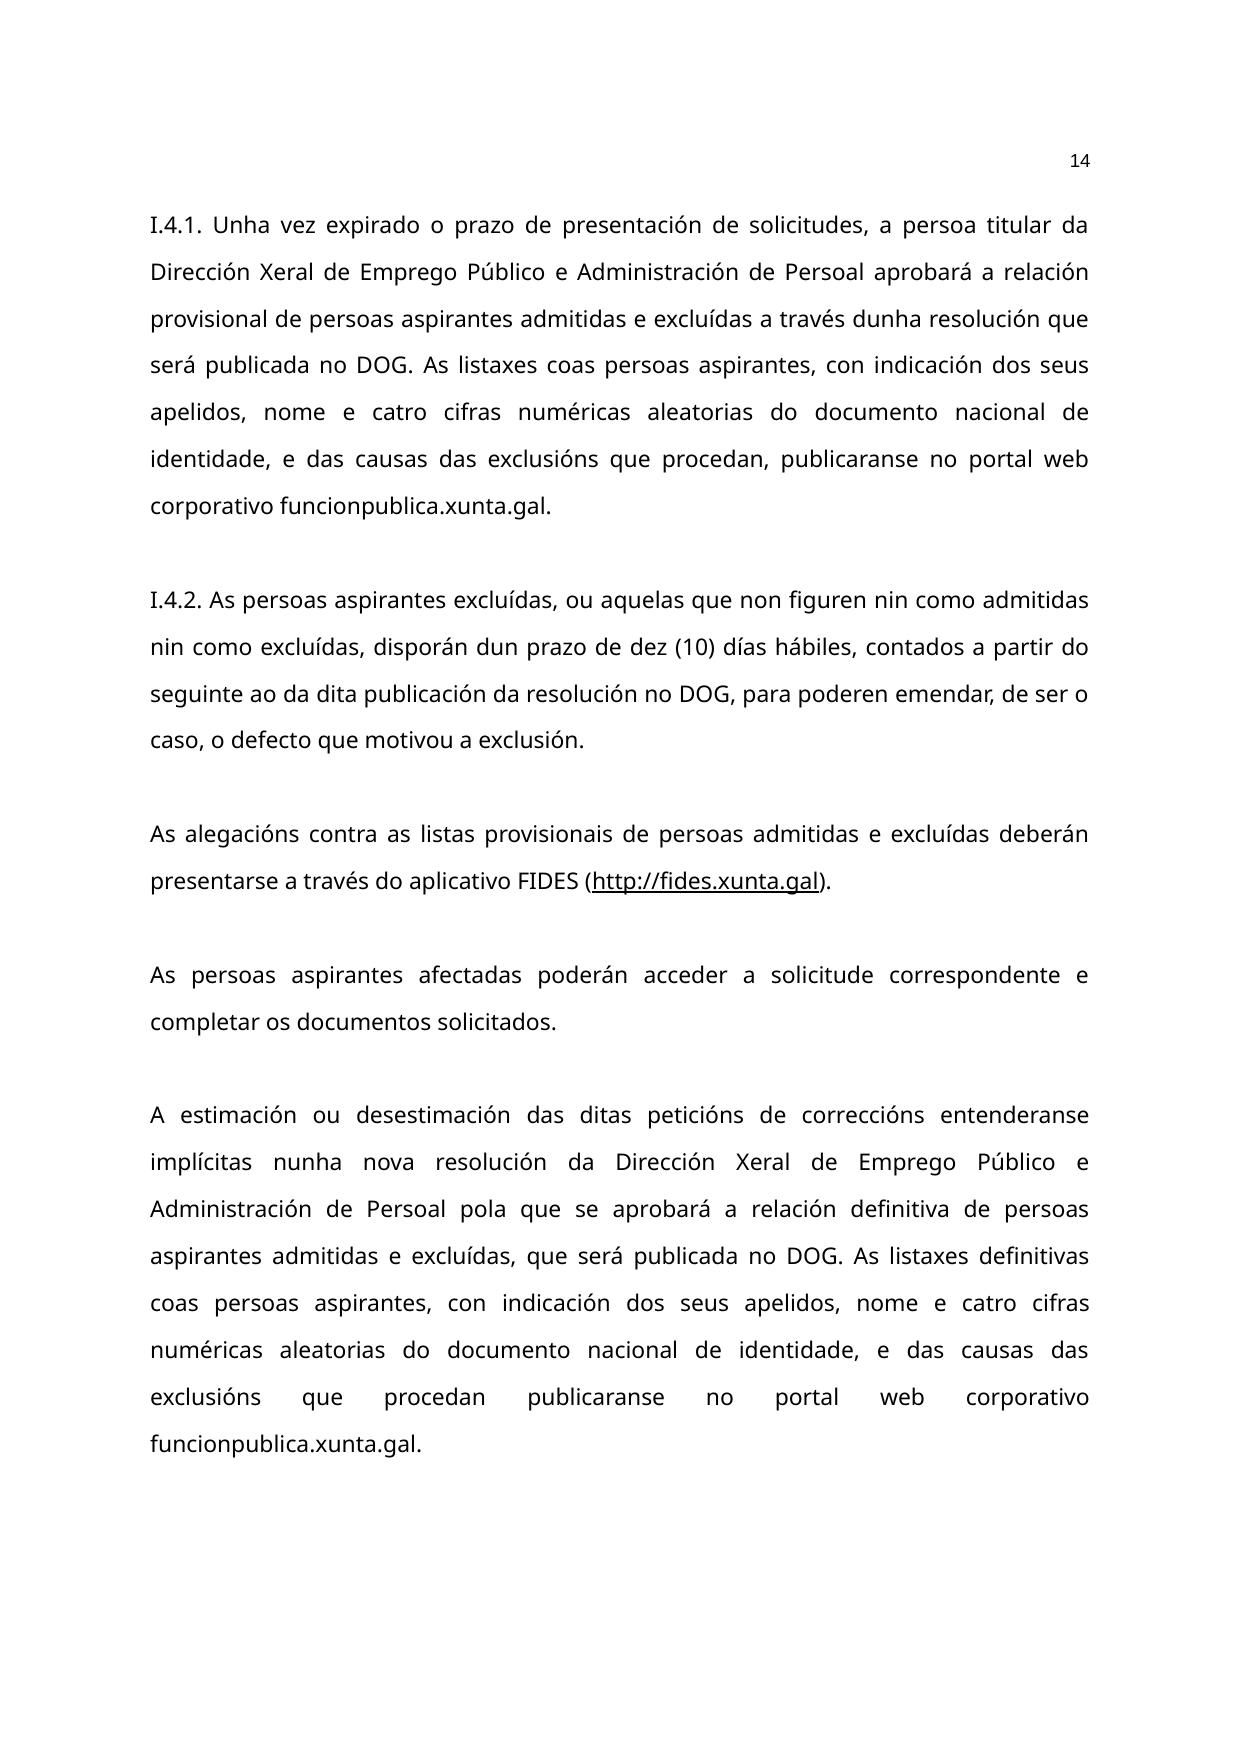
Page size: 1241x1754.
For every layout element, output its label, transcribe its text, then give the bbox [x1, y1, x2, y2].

text I.4.1. Unha vez expirado o prazo de presentación de solicitudes, a persoa titular da Dirección Xeral de Emprego Público e Administración de Persoal aprobará a relación provisional de persoas aspirantes admitidas e excluídas a través dunha resolución que será publicada no DOG. As listaxes coas persoas aspirantes, con indicación dos seus apelidos, nome e catro cifras numéricas aleatorias do documento nacional de identidade, e das causas das exclusións que procedan, publicaranse no portal web corporativo funcionpublica.xunta.gal. [150, 209, 1090, 521]
text A estimación ou desestimación das ditas peticións de correccións entenderanse implícitas nunha nova resolución da Dirección Xeral de Emprego Público e Administración de Persoal pola que se aprobará a relación definitiva de persoas aspirantes admitidas e excluídas, que será publicada no DOG. As listaxes definitivas coas persoas aspirantes, con indicación dos seus apelidos, nome e catro cifras numéricas aleatorias do documento nacional de identidade, e das causas das exclusións que procedan publicaranse no portal web corporativo funcionpublica.xunta.gal. [150, 1099, 1090, 1459]
text As alegacións contra as listas provisionais de persoas admitidas e excluídas deberán presentarse a través do aplicativo FIDES (http://fides.xunta.gal). [150, 818, 1090, 896]
text As persoas aspirantes afectadas poderán acceder a solicitude correspondente e completar os documentos solicitados. [150, 959, 1090, 1037]
text I.4.2. As persoas aspirantes excluídas, ou aquelas que non figuren nin como admitidas nin como excluídas, disporán dun prazo de dez (10) días hábiles, contados a partir do seguinte ao da dita publicación da resolución no DOG, para poderen emendar, de ser o caso, o defecto que motivou a exclusión. [150, 584, 1090, 756]
